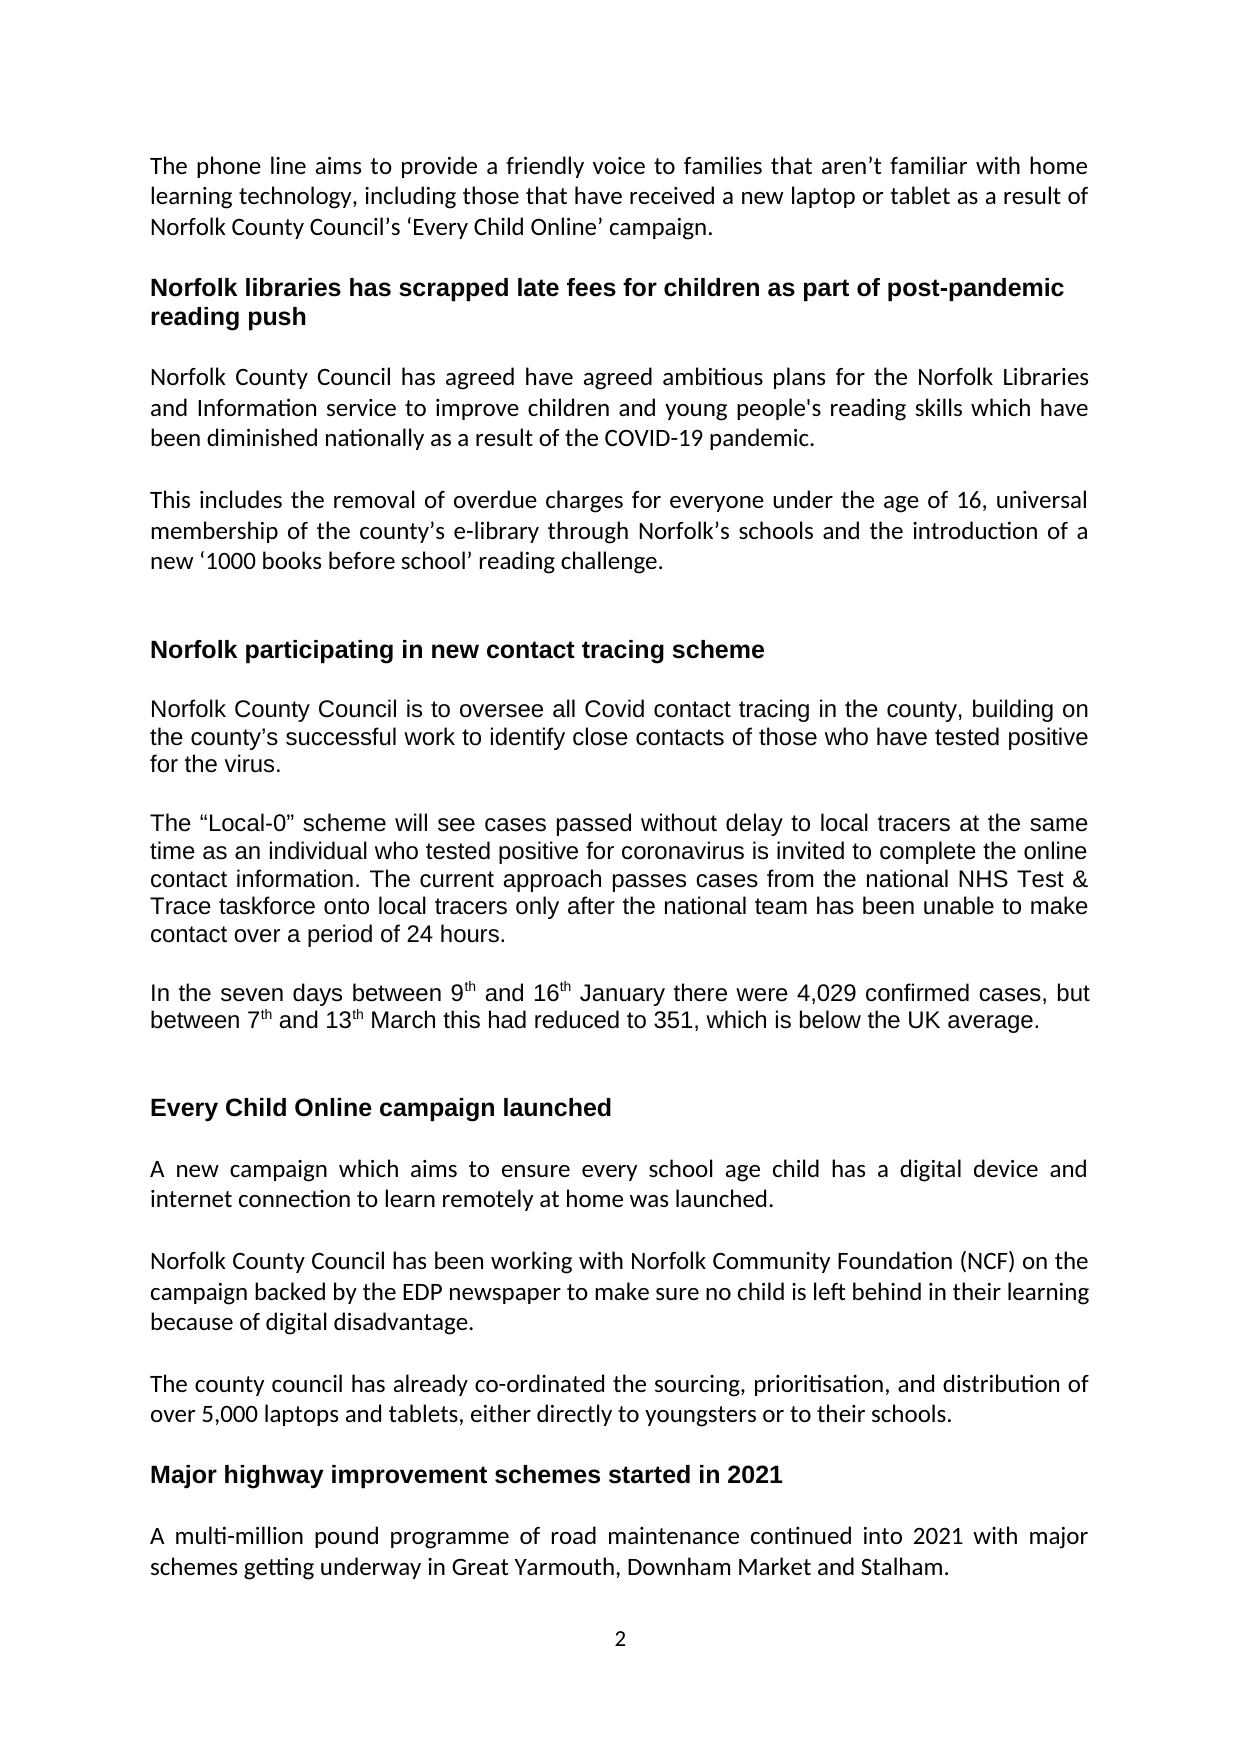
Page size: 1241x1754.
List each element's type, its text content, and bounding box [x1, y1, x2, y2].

text This includes the removal of overdue charges for everyone under the age of 16, universal membership of the county’s e-library through Norfolk’s schools and the introduction of a new ‘1000 books before school’ reading challenge. [150, 484, 1090, 576]
text Norfolk participating in new contact tracing scheme [150, 635, 1090, 664]
text Norfolk libraries has scrapped late fees for children as part of post-pandemic reading push [150, 273, 1090, 330]
text A multi-million pound programme of road maintenance continued into 2021 with major schemes getting underway in Great Yarmouth, Downham Market and Stalham. [150, 1520, 1090, 1581]
text Every Child Online campaign launched [150, 1093, 1090, 1122]
text Major highway improvement schemes started in 2021 [150, 1460, 1090, 1489]
text Norfolk County Council has agreed have agreed ambitious plans for the Norfolk Libraries and Information service to improve children and young people's reading skills which have been diminished nationally as a result of the COVID-19 pandemic. [150, 362, 1090, 453]
text A new campaign which aims to ensure every school age child has a digital device and internet connection to learn remotely at home was launched. [150, 1153, 1090, 1214]
text Norfolk County Council is to oversee all Covid contact tracing in the county, building on the county’s successful work to identify close contacts of those who have tested positive for the virus. [150, 695, 1090, 778]
text The county council has already co-ordinated the sourcing, prioritisation, and distribution of over 5,000 laptops and tablets, either directly to youngsters or to their schools. [150, 1368, 1090, 1429]
text In the seven days between 9th and 16th January there were 4,029 confirmed cases, but between 7th and 13th March this had reduced to 351, which is below the UK average. [150, 978, 1090, 1034]
text Norfolk County Council has been working with Norfolk Community Foundation (NCF) on the campaign backed by the EDP newspaper to make sure no child is left behind in their learning because of digital disadvantage. [150, 1245, 1090, 1337]
text The “Local-0” scheme will see cases passed without delay to local tracers at the same time as an individual who tested positive for coronavirus is invited to complete the online contact information. The current approach passes cases from the national NHS Test & Trace taskforce onto local tracers only after the national team has been unable to make contact over a period of 24 hours. [150, 809, 1090, 947]
text The phone line aims to provide a friendly voice to families that aren’t familiar with home learning technology, including those that have received a new laptop or tablet as a result of Norfolk County Council’s ‘Every Child Online’ campaign. [150, 150, 1090, 242]
